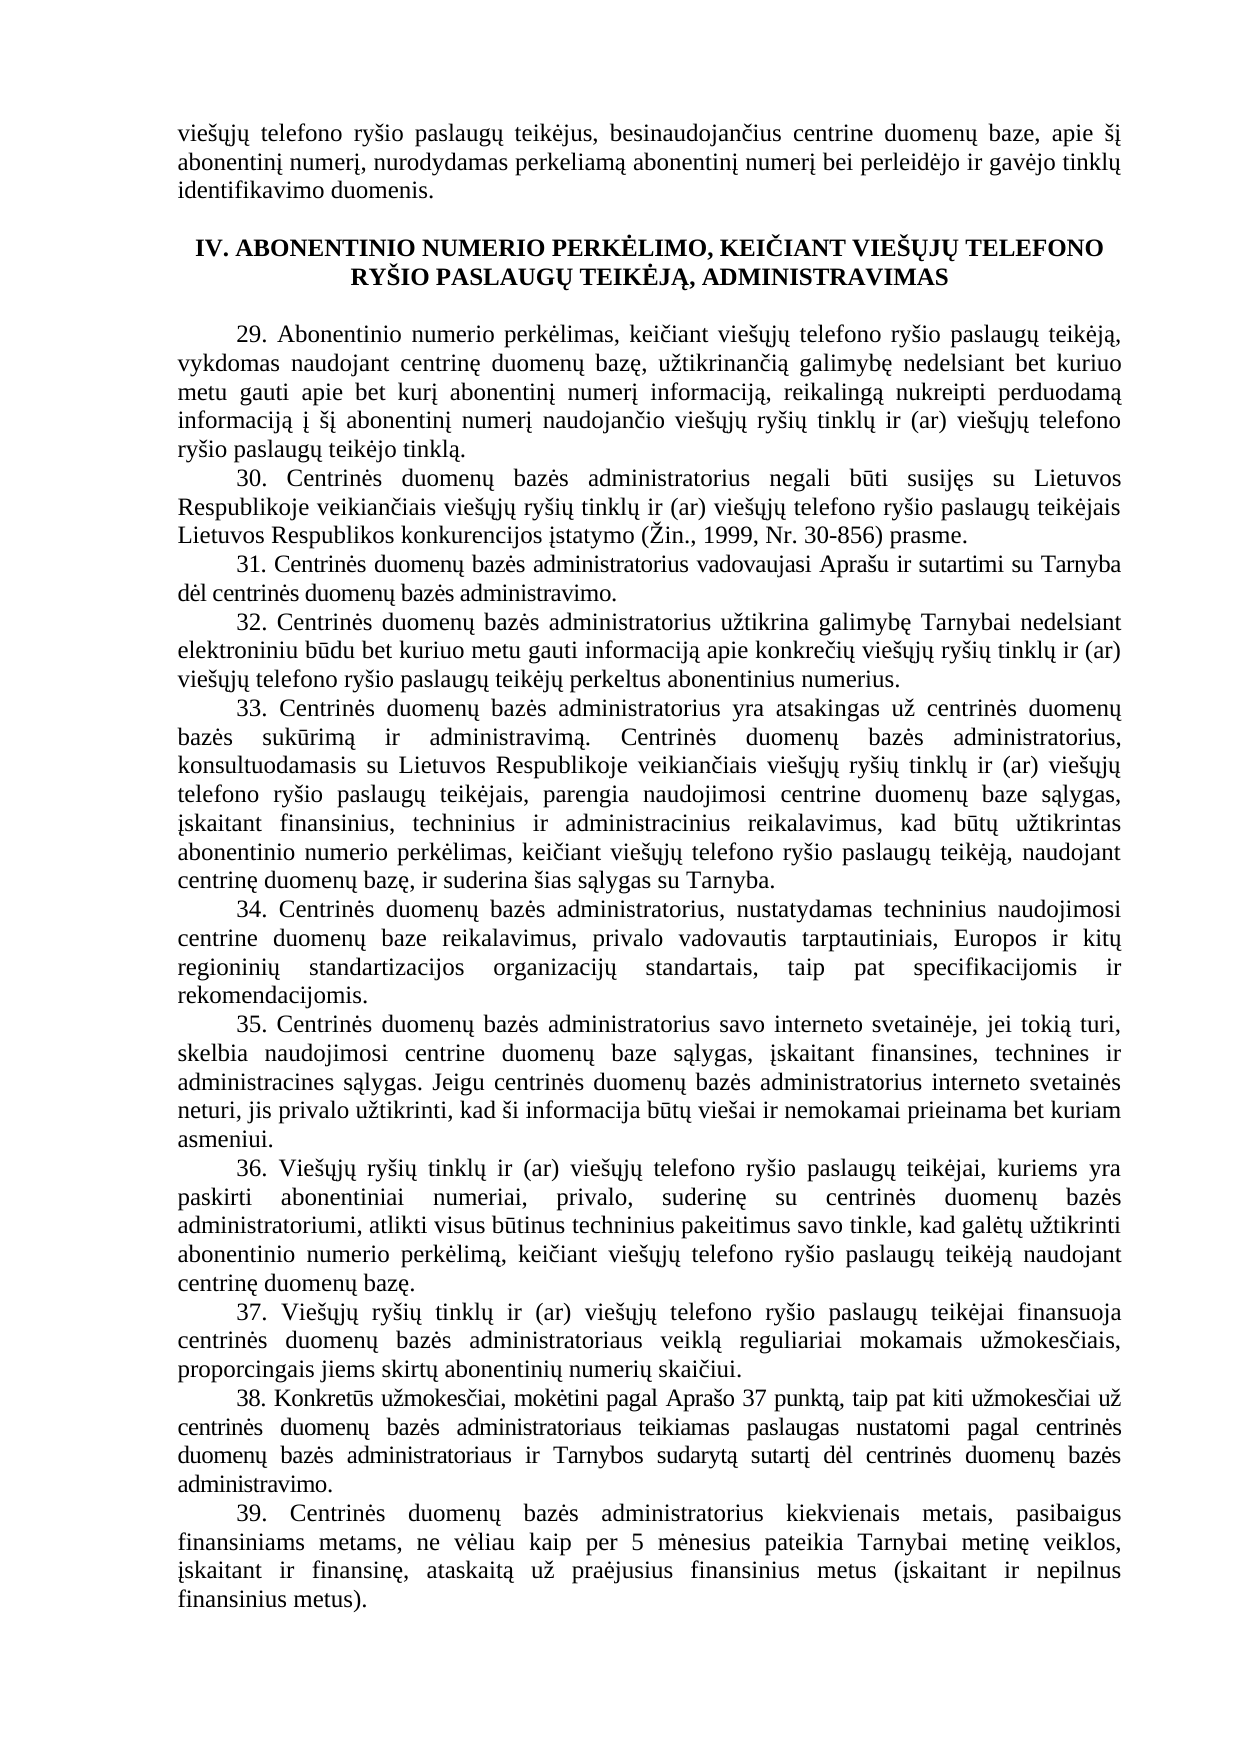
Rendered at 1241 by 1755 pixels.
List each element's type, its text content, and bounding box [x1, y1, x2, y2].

text viešųjų telefono ryšio paslaugų teikėjus, besinaudojančius centrine duomenų baze, apie šį abonentinį numerį, nurodydamas perkeliamą abonentinį numerį bei perleidėjo ir gavėjo tinklų identifikavimo duomenis. [177, 118, 1122, 204]
text 31. Centrinės duomenų bazės administratorius vadovaujasi Aprašu ir sutartimi su Tarnyba dėl centrinės duomenų bazės administravimo. [177, 549, 1122, 607]
text 34. Centrinės duomenų bazės administratorius, nustatydamas techninius naudojimosi centrine duomenų baze reikalavimus, privalo vadovautis tarptautiniais, Europos ir kitų regioninių standartizacijos organizacijų standartais, taip pat specifikacijomis ir rekomendacijomis. [177, 894, 1122, 1009]
text 39. Centrinės duomenų bazės administratorius kiekvienais metais, pasibaigus finansiniams metams, ne vėliau kaip per 5 mėnesius pateikia Tarnybai metinę veiklos, įskaitant ir finansinę, ataskaitą už praėjusius finansinius metus (įskaitant ir nepilnus finansinius metus). [177, 1498, 1122, 1613]
text 30. Centrinės duomenų bazės administratorius negali būti susijęs su Lietuvos Respublikoje veikiančiais viešųjų ryšių tinklų ir (ar) viešųjų telefono ryšio paslaugų teikėjais Lietuvos Respublikos konkurencijos įstatymo (Žin., 1999, Nr. 30-856) prasme. [177, 463, 1122, 549]
text 37. Viešųjų ryšių tinklų ir (ar) viešųjų telefono ryšio paslaugų teikėjai finansuoja centrinės duomenų bazės administratoriaus veiklą reguliariai mokamais užmokesčiais, proporcingais jiems skirtų abonentinių numerių skaičiui. [177, 1297, 1122, 1383]
text 29. Abonentinio numerio perkėlimas, keičiant viešųjų telefono ryšio paslaugų teikėją, vykdomas naudojant centrinę duomenų bazę, užtikrinančią galimybę nedelsiant bet kuriuo metu gauti apie bet kurį abonentinį numerį informaciją, reikalingą nukreipti perduodamą informaciją į šį abonentinį numerį naudojančio viešųjų ryšių tinklų ir (ar) viešųjų telefono ryšio paslaugų teikėjo tinklą. [177, 319, 1122, 463]
text 36. Viešųjų ryšių tinklų ir (ar) viešųjų telefono ryšio paslaugų teikėjai, kuriems yra paskirti abonentiniai numeriai, privalo, suderinę su centrinės duomenų bazės administratoriumi, atlikti visus būtinus techninius pakeitimus savo tinkle, kad galėtų užtikrinti abonentinio numerio perkėlimą, keičiant viešųjų telefono ryšio paslaugų teikėją naudojant centrinę duomenų bazę. [177, 1153, 1122, 1297]
text IV. ABONENTINIO NUMERIO PERKĖLIMO, KEIČIANT VIEŠŲJŲ TELEFONO RYŠIO PASLAUGŲ TEIKĖJĄ, ADMINISTRAVIMAS [177, 233, 1122, 291]
text 35. Centrinės duomenų bazės administratorius savo interneto svetainėje, jei tokią turi, skelbia naudojimosi centrine duomenų baze sąlygas, įskaitant finansines, technines ir administracines sąlygas. Jeigu centrinės duomenų bazės administratorius interneto svetainės neturi, jis privalo užtikrinti, kad ši informacija būtų viešai ir nemokamai prieinama bet kuriam asmeniui. [177, 1009, 1122, 1153]
text 32. Centrinės duomenų bazės administratorius užtikrina galimybę Tarnybai nedelsiant elektroniniu būdu bet kuriuo metu gauti informaciją apie konkrečių viešųjų ryšių tinklų ir (ar) viešųjų telefono ryšio paslaugų teikėjų perkeltus abonentinius numerius. [177, 607, 1122, 693]
text 38. Konkretūs užmokesčiai, mokėtini pagal Aprašo 37 punktą, taip pat kiti užmokesčiai už centrinės duomenų bazės administratoriaus teikiamas paslaugas nustatomi pagal centrinės duomenų bazės administratoriaus ir Tarnybos sudarytą sutartį dėl centrinės duomenų bazės administravimo. [177, 1383, 1122, 1498]
text 33. Centrinės duomenų bazės administratorius yra atsakingas už centrinės duomenų bazės sukūrimą ir administravimą. Centrinės duomenų bazės administratorius, konsultuodamasis su Lietuvos Respublikoje veikiančiais viešųjų ryšių tinklų ir (ar) viešųjų telefono ryšio paslaugų teikėjais, parengia naudojimosi centrine duomenų baze sąlygas, įskaitant finansinius, techninius ir administracinius reikalavimus, kad būtų užtikrintas abonentinio numerio perkėlimas, keičiant viešųjų telefono ryšio paslaugų teikėją, naudojant centrinę duomenų bazę, ir suderina šias sąlygas su Tarnyba. [177, 693, 1122, 894]
